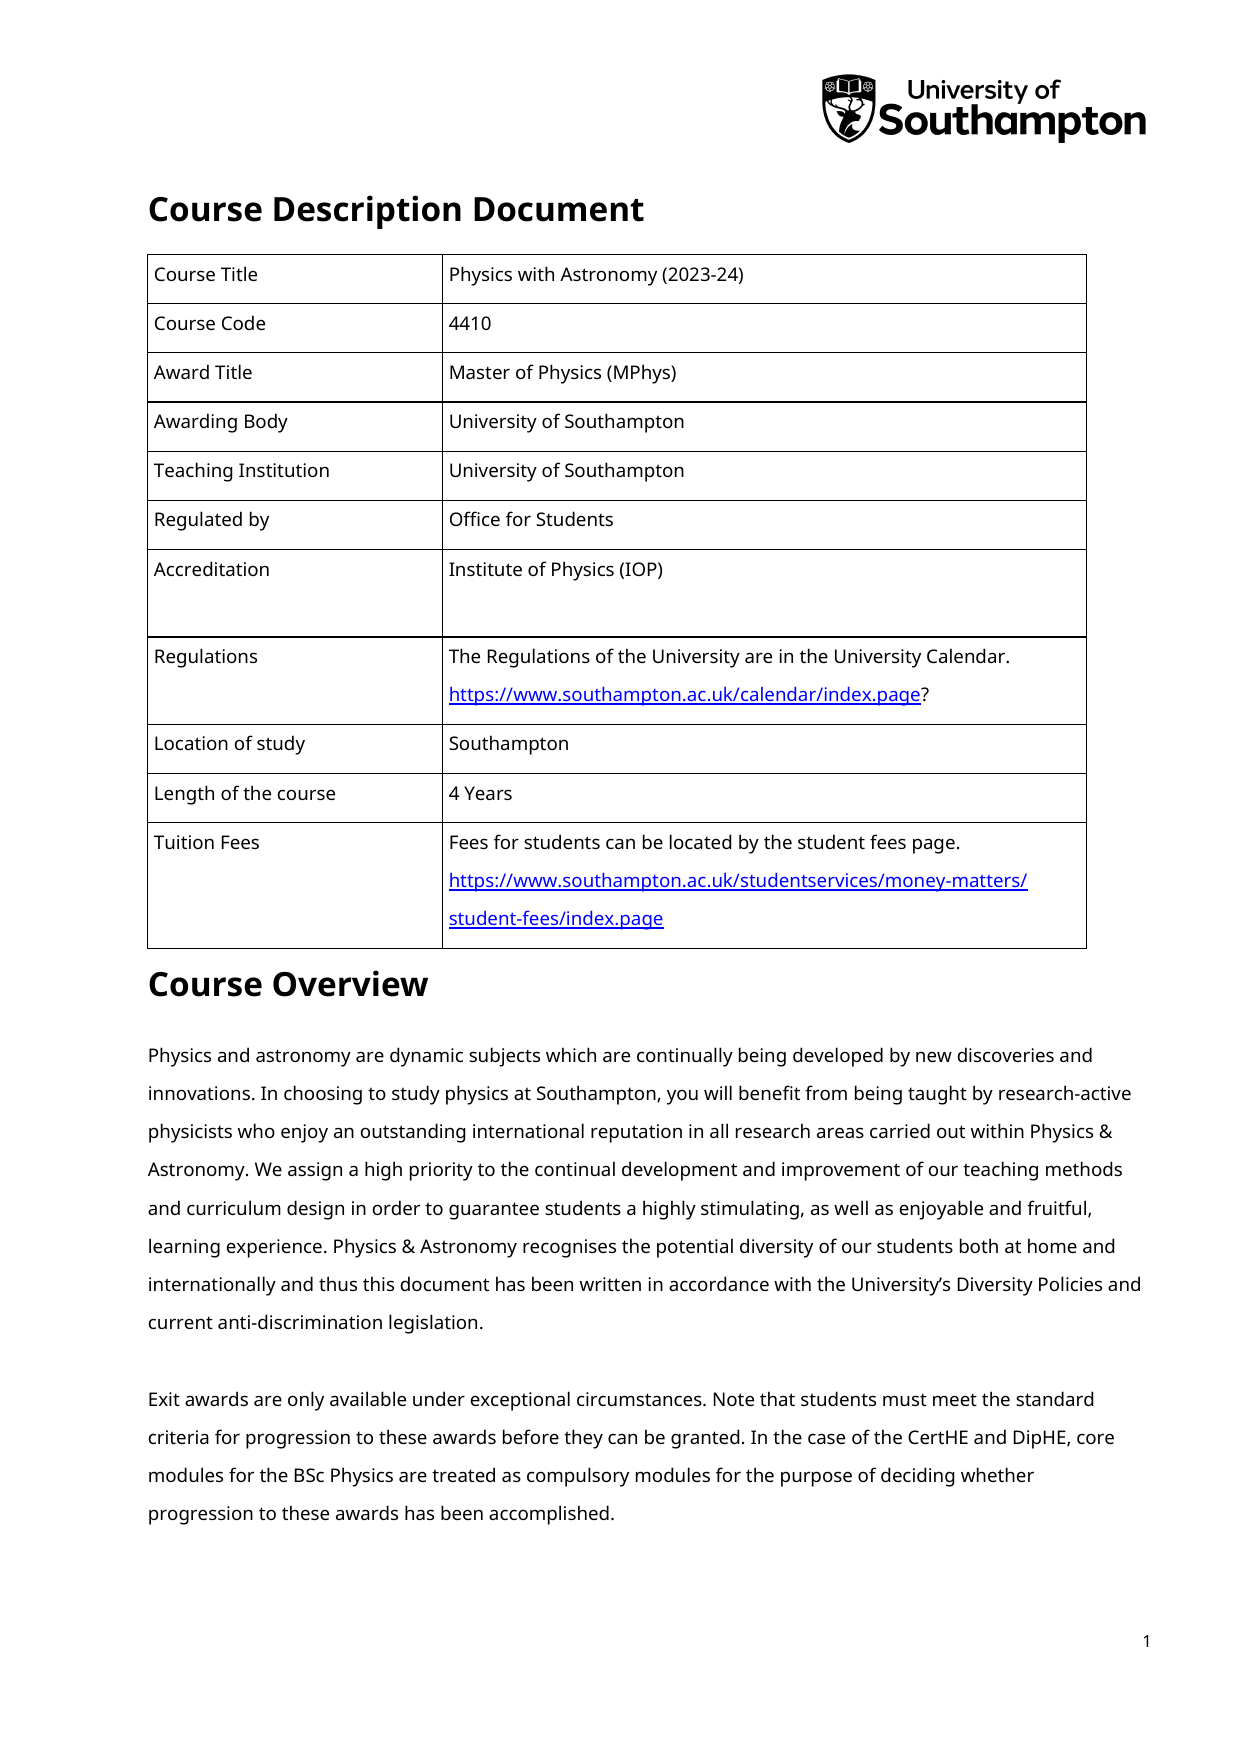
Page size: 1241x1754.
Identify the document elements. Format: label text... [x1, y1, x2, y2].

table_cell Location of study [148, 725, 442, 773]
table_header Course Title [148, 255, 442, 303]
table_cell Course Code [148, 304, 442, 352]
table_cell Teaching Institution [148, 452, 442, 500]
table_cell The Regulations of the University are in the University Calendar. https://www.southampton.ac.uk/calendar/index.page? [443, 638, 1086, 724]
table_cell Office for Students [443, 501, 1086, 549]
table_cell Institute of Physics (IOP) [443, 550, 1086, 636]
table_cell Fees for students can be located by the student fees page. https://www.southampton.ac.uk/studentservices/money-matters/student-fees/index.page [443, 823, 1086, 948]
text Physics and astronomy are dynamic subjects which are continually being developed by new discoveries and innovations. In choosing to study physics at Southampton, you will benefit from being taught by research-active physicists who enjoy an outstanding international reputation in all research areas carried out within Physics & Astronomy. We assign a high priority to the continual development and improvement of our teaching methods and curriculum design in order to guarantee students a highly stimulating, as well as enjoyable and fruitful, learning experience. Physics & Astronomy recognises the potential diversity of our students both at home and internationally and thus this document has been written in accordance with the University’s Diversity Policies and current anti-discrimination legislation. Exit awards are only available under exceptional circumstances. Note that students must meet the standard criteria for progression to these awards before they can be granted. In the case of the CertHE and DipHE, core modules for the BSc Physics are treated as compulsory modules for the purpose of deciding whether progression to these awards has been accomplished. [148, 1042, 1145, 1526]
table_cell University of Southampton [443, 452, 1086, 500]
table_cell 4410 [443, 304, 1086, 352]
table_cell 4 Years [443, 774, 1086, 822]
table_header Physics with Astronomy (2023-24) [443, 255, 1086, 303]
table_cell University of Southampton [443, 403, 1086, 451]
table_cell Master of Physics (MPhys) [443, 353, 1086, 401]
table_cell Southampton [443, 725, 1086, 773]
subtitle Course Overview [148, 961, 1152, 1007]
table_cell Regulated by [148, 501, 442, 549]
table_cell Tuition Fees [148, 823, 442, 948]
table_cell Awarding Body [148, 403, 442, 451]
table_cell Regulations [148, 638, 442, 724]
table_cell Accreditation [148, 550, 442, 636]
subtitle Course Description Document [148, 186, 1152, 231]
table_cell Award Title [148, 353, 442, 401]
table_cell Length of the course [148, 774, 442, 822]
